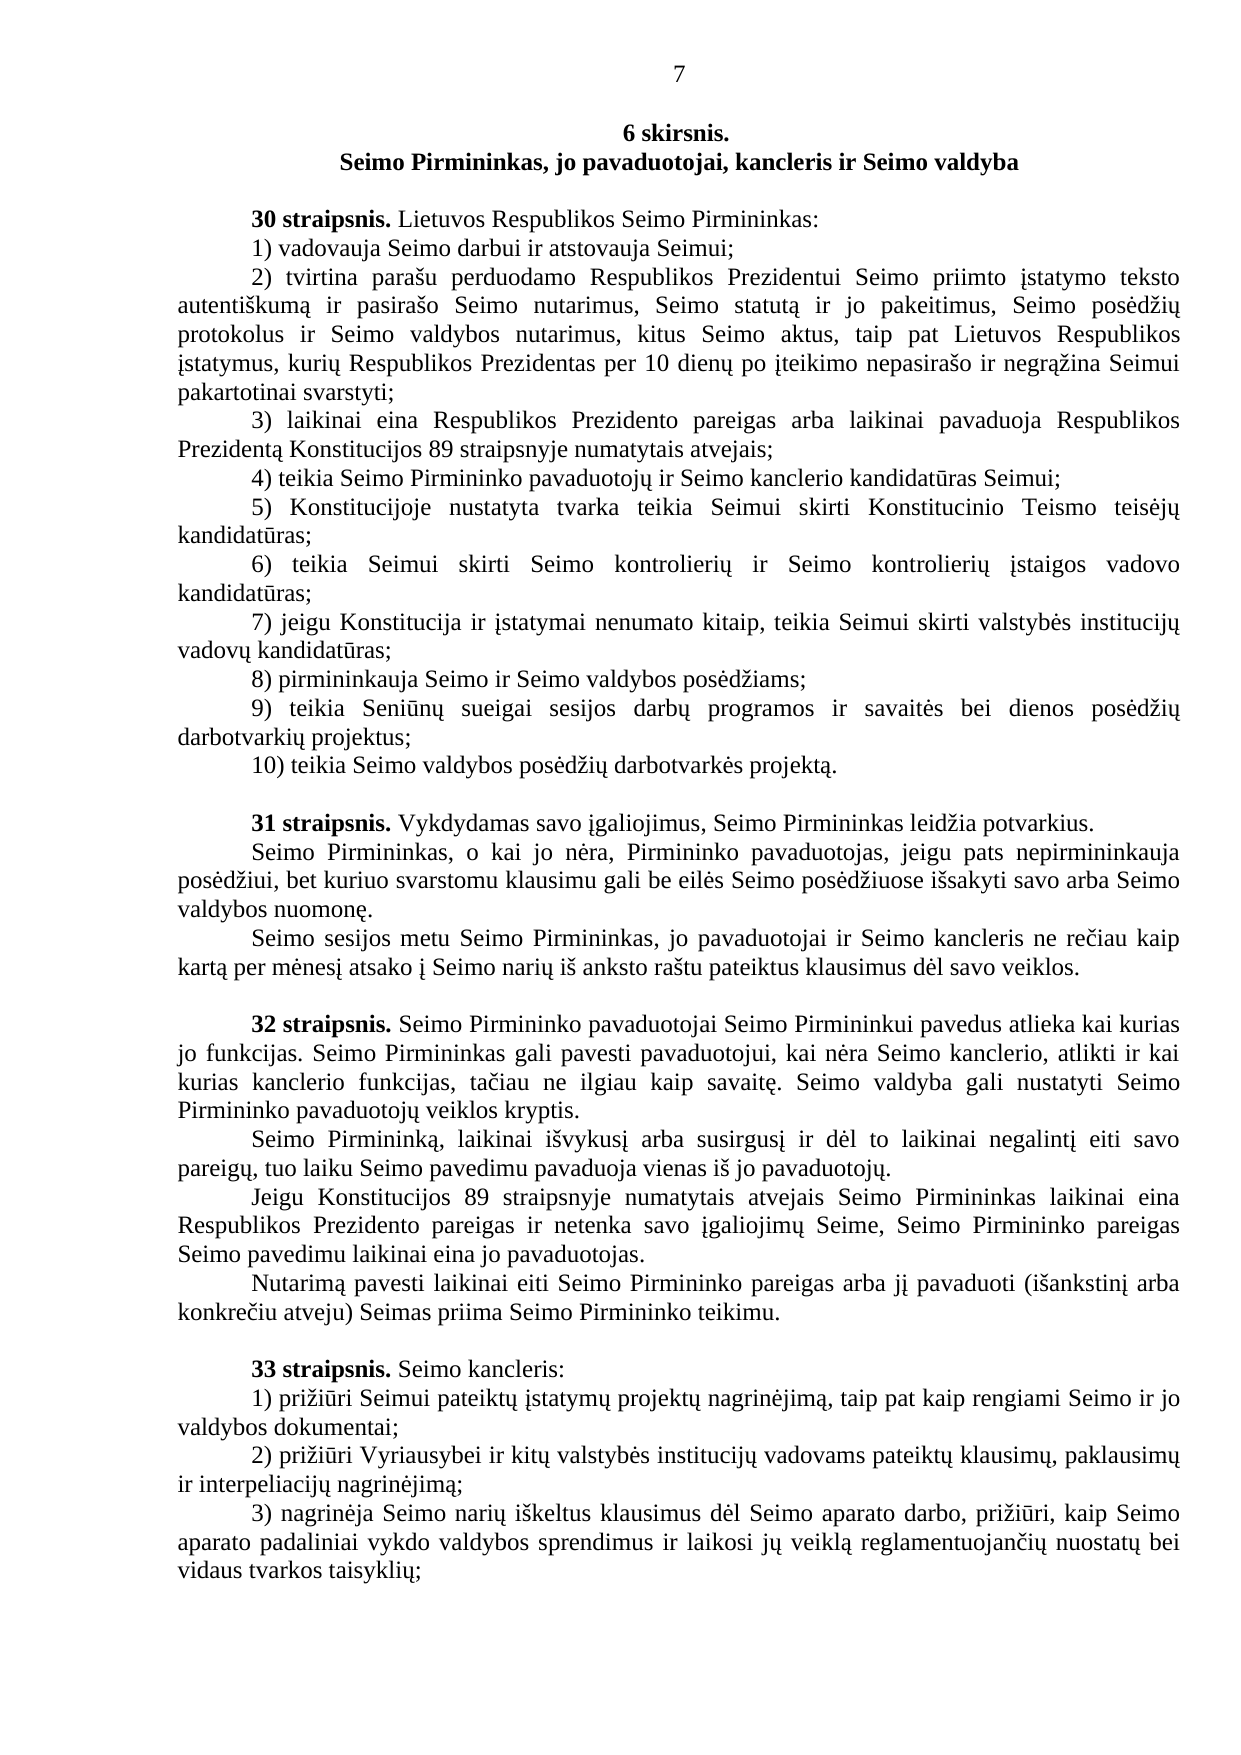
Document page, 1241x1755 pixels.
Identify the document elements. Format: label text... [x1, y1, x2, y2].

text 4) teikia Seimo Pirmininko pavaduotojų ir Seimo kanclerio kandidatūras Seimui; [177, 463, 1181, 492]
text Seimo Pirmininką, laikinai išvykusį arba susirgusį ir dėl to laikinai negalintį eiti savo pareigų, tuo laiku Seimo pavedimu pavaduoja vienas iš jo pavaduotojų. [177, 1124, 1181, 1182]
text Jeigu Konstitucijos 89 straipsnyje numatytais atvejais Seimo Pirmininkas laikinai eina Respublikos Prezidento pareigas ir netenka savo įgaliojimų Seime, Seimo Pirmininko pareigas Seimo pavedimu laikinai eina jo pavaduotojas. [177, 1182, 1181, 1268]
text 33 straipsnis. Seimo kancleris: [177, 1354, 1181, 1383]
text 6 skirsnis. [177, 118, 1181, 147]
text 30 straipsnis. Lietuvos Respublikos Seimo Pirmininkas: [177, 204, 1181, 233]
text Seimo sesijos metu Seimo Pirmininkas, jo pavaduotojai ir Seimo kancleris ne rečiau kaip kartą per mėnesį atsako į Seimo narių iš anksto raštu pateiktus klausimus dėl savo veiklos. [177, 923, 1181, 981]
text Nutarimą pavesti laikinai eiti Seimo Pirmininko pareigas arba jį pavaduoti (išankstinį arba konkrečiu atveju) Seimas priima Seimo Pirmininko teikimu. [177, 1268, 1181, 1326]
text 1) vadovauja Seimo darbui ir atstovauja Seimui; [177, 233, 1181, 262]
text Seimo Pirmininkas, o kai jo nėra, Pirmininko pavaduotojas, jeigu pats nepirmininkauja posėdžiui, bet kuriuo svarstomu klausimu gali be eilės Seimo posėdžiuose išsakyti savo arba Seimo valdybos nuomonę. [177, 837, 1181, 923]
text 3) nagrinėja Seimo narių iškeltus klausimus dėl Seimo aparato darbo, prižiūri, kaip Seimo aparato padaliniai vykdo valdybos sprendimus ir laikosi jų veiklą reglamentuojančių nuostatų bei vidaus tvarkos taisyklių; [177, 1498, 1181, 1584]
text 2) prižiūri Vyriausybei ir kitų valstybės institucijų vadovams pateiktų klausimų, paklausimų ir interpeliacijų nagrinėjimą; [177, 1441, 1181, 1498]
text 2) tvirtina parašu perduodamo Respublikos Prezidentui Seimo priimto įstatymo teksto autentiškumą ir pasirašo Seimo nutarimus, Seimo statutą ir jo pakeitimus, Seimo posėdžių protokolus ir Seimo valdybos nutarimus, kitus Seimo aktus, taip pat Lietuvos Respublikos įstatymus, kurių Respublikos Prezidentas per 10 dienų po įteikimo nepasirašo ir negrąžina Seimui pakartotinai svarstyti; [177, 262, 1181, 406]
text 3) laikinai eina Respublikos Prezidento pareigas arba laikinai pavaduoja Respublikos Prezidentą Konstitucijos 89 straipsnyje numatytais atvejais; [177, 406, 1181, 463]
text 1) prižiūri Seimui pateiktų įstatymų projektų nagrinėjimą, taip pat kaip rengiami Seimo ir jo valdybos dokumentai; [177, 1383, 1181, 1441]
text 5) Konstitucijoje nustatyta tvarka teikia Seimui skirti Konstitucinio Teismo teisėjų kandidatūras; [177, 492, 1181, 549]
text 9) teikia Seniūnų sueigai sesijos darbų programos ir savaitės bei dienos posėdžių darbotvarkių projektus; [177, 693, 1181, 751]
text 6) teikia Seimui skirti Seimo kontrolierių ir Seimo kontrolierių įstaigos vadovo kandidatūras; [177, 549, 1181, 607]
text 8) pirmininkauja Seimo ir Seimo valdybos posėdžiams; [177, 664, 1181, 693]
text Seimo Pirmininkas, jo pavaduotojai, kancleris ir Seimo valdyba [177, 147, 1181, 176]
text 10) teikia Seimo valdybos posėdžių darbotvarkės projektą. [177, 751, 1181, 779]
text 7) jeigu Konstitucija ir įstatymai nenumato kitaip, teikia Seimui skirti valstybės institucijų vadovų kandidatūras; [177, 607, 1181, 664]
text 32 straipsnis. Seimo Pirmininko pavaduotojai Seimo Pirmininkui pavedus atlieka kai kurias jo funkcijas. Seimo Pirmininkas gali pavesti pavaduotojui, kai nėra Seimo kanclerio, atlikti ir kai kurias kanclerio funkcijas, tačiau ne ilgiau kaip savaitę. Seimo valdyba gali nustatyti Seimo Pirmininko pavaduotojų veiklos kryptis. [177, 1009, 1181, 1124]
text 31 straipsnis. Vykdydamas savo įgaliojimus, Seimo Pirmininkas leidžia potvarkius. [177, 808, 1181, 837]
